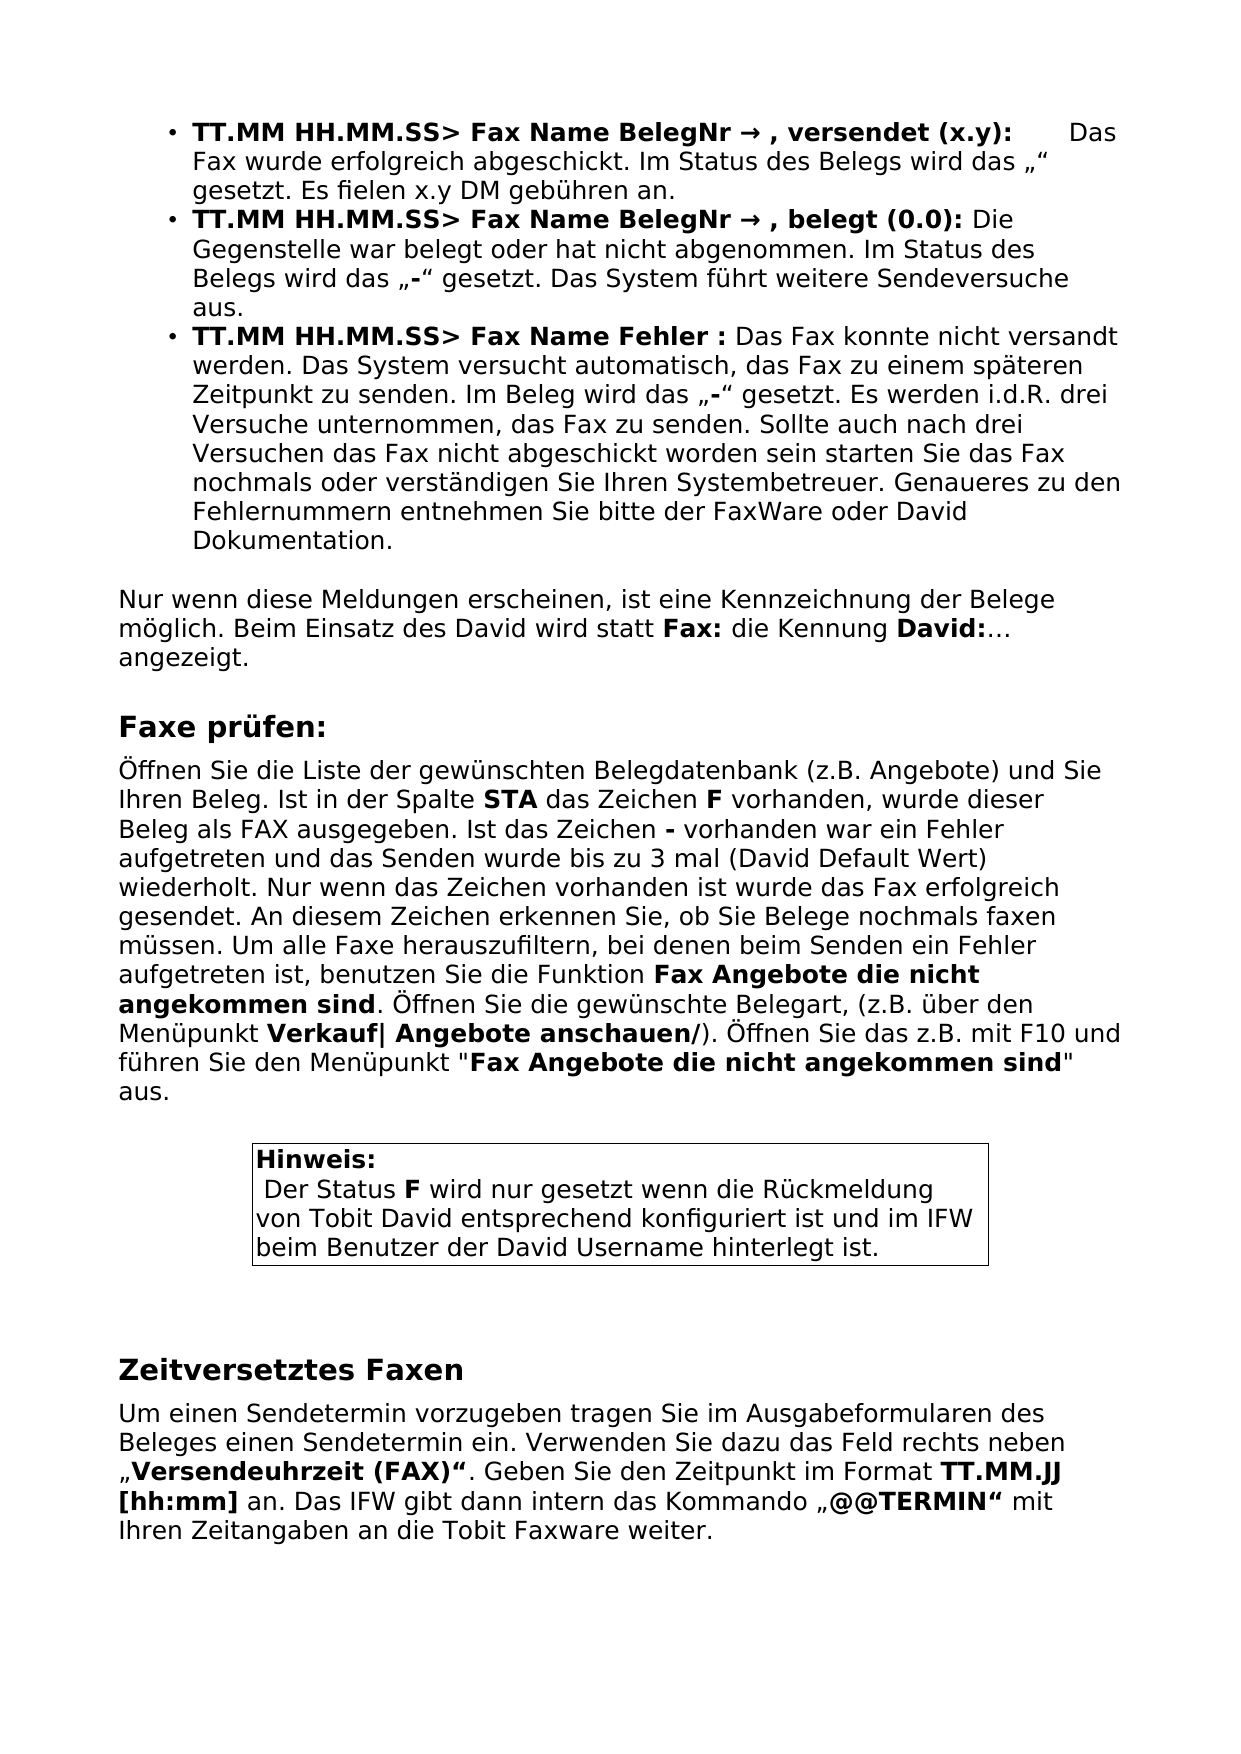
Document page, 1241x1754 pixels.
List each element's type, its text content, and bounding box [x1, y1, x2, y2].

text Öffnen Sie die Liste der gewünschten Belegdatenbank (z.B. Angebote) und Sie Ihren Beleg. Ist in der Spalte STA das Zeichen F vorhanden, wurde dieser Beleg als FAX ausgegeben. Ist das Zeichen - vorhanden war ein Fehler aufgetreten und das Senden wurde bis zu 3 mal (David Default Wert) wiederholt. Nur wenn das Zeichen vorhanden ist wurde das Fax erfolgreich gesendet. An diesem Zeichen erkennen Sie, ob Sie Belege nochmals faxen müssen. Um alle Faxe herauszufiltern, bei denen beim Senden ein Fehler aufgetreten ist, benutzen Sie die Funktion Fax Angebote die nicht angekommen sind. Öffnen Sie die gewünschte Belegart, (z.B. über den Menüpunkt Verkauf| Angebote anschauen/). Öffnen Sie das z.B. mit F10 und führen Sie den Menüpunkt "Fax Angebote die nicht angekommen sind" aus. [118, 757, 1122, 1107]
text Nur wenn diese Meldungen erscheinen, ist eine Kennzeichnung der Belege möglich. Beim Einsatz des David wird statt Fax: die Kennung David:… angezeigt. [118, 585, 1122, 673]
subtitle Zeitversetztes Faxen [118, 1353, 1122, 1387]
subtitle Faxe prüfen: [118, 710, 1122, 744]
list TT.MM HH.MM.SS> Fax Name Fehler : Das Fax konnte nicht versandt werden. Das System versucht automatisch, das Fax zu einem späteren Zeitpunkt zu senden. Im Beleg wird das „-“ gesetzt. Es werden i.d.R. drei Versuche unternommen, das Fax zu senden. Sollte auch nach drei Versuchen das Fax nicht abgeschickt worden sein starten Sie das Fax nochmals oder verständigen Sie Ih­ren Systembetreuer. Genaueres zu den Fehlernummern entnehmen Sie bitte der FaxWare oder David Dokumentation. [177, 322, 1122, 556]
text Um einen Sendetermin vorzugeben tragen Sie im Ausgabeformularen des Beleges einen Sendetermin ein. Verwenden Sie dazu das Feld rechts neben „Versendeuhrzeit (FAX)“. Geben Sie den Zeitpunkt im Format TT.MM.JJ [hh:mm] an. Das IFW gibt dann intern das Kommando „@@TERMIN“ mit Ihren Zeitangaben an die Tobit Faxware weiter. [118, 1399, 1122, 1545]
list TT.MM HH.MM.SS> Fax Name BelegNr → , versendet (x.y): Das Fax wurde erfolgreich abgeschickt. Im Status des Belegs wird das „“ gesetzt. Es fielen x.y DM gebühren an. [177, 118, 1122, 206]
list TT.MM HH.MM.SS> Fax Name BelegNr → , belegt (0.0): Die Gegenstelle war belegt oder hat nicht abgenommen. Im Status des Belegs wird das „-“ gesetzt. Das System führt weitere Sendeversuche aus. [177, 206, 1122, 322]
table_header Hinweis: Der Status F wird nur gesetzt wenn die Rückmeldung von Tobit David entsprechend konfiguriert ist und im IFW beim Benutzer der David Username hinterlegt ist. [253, 1144, 988, 1265]
